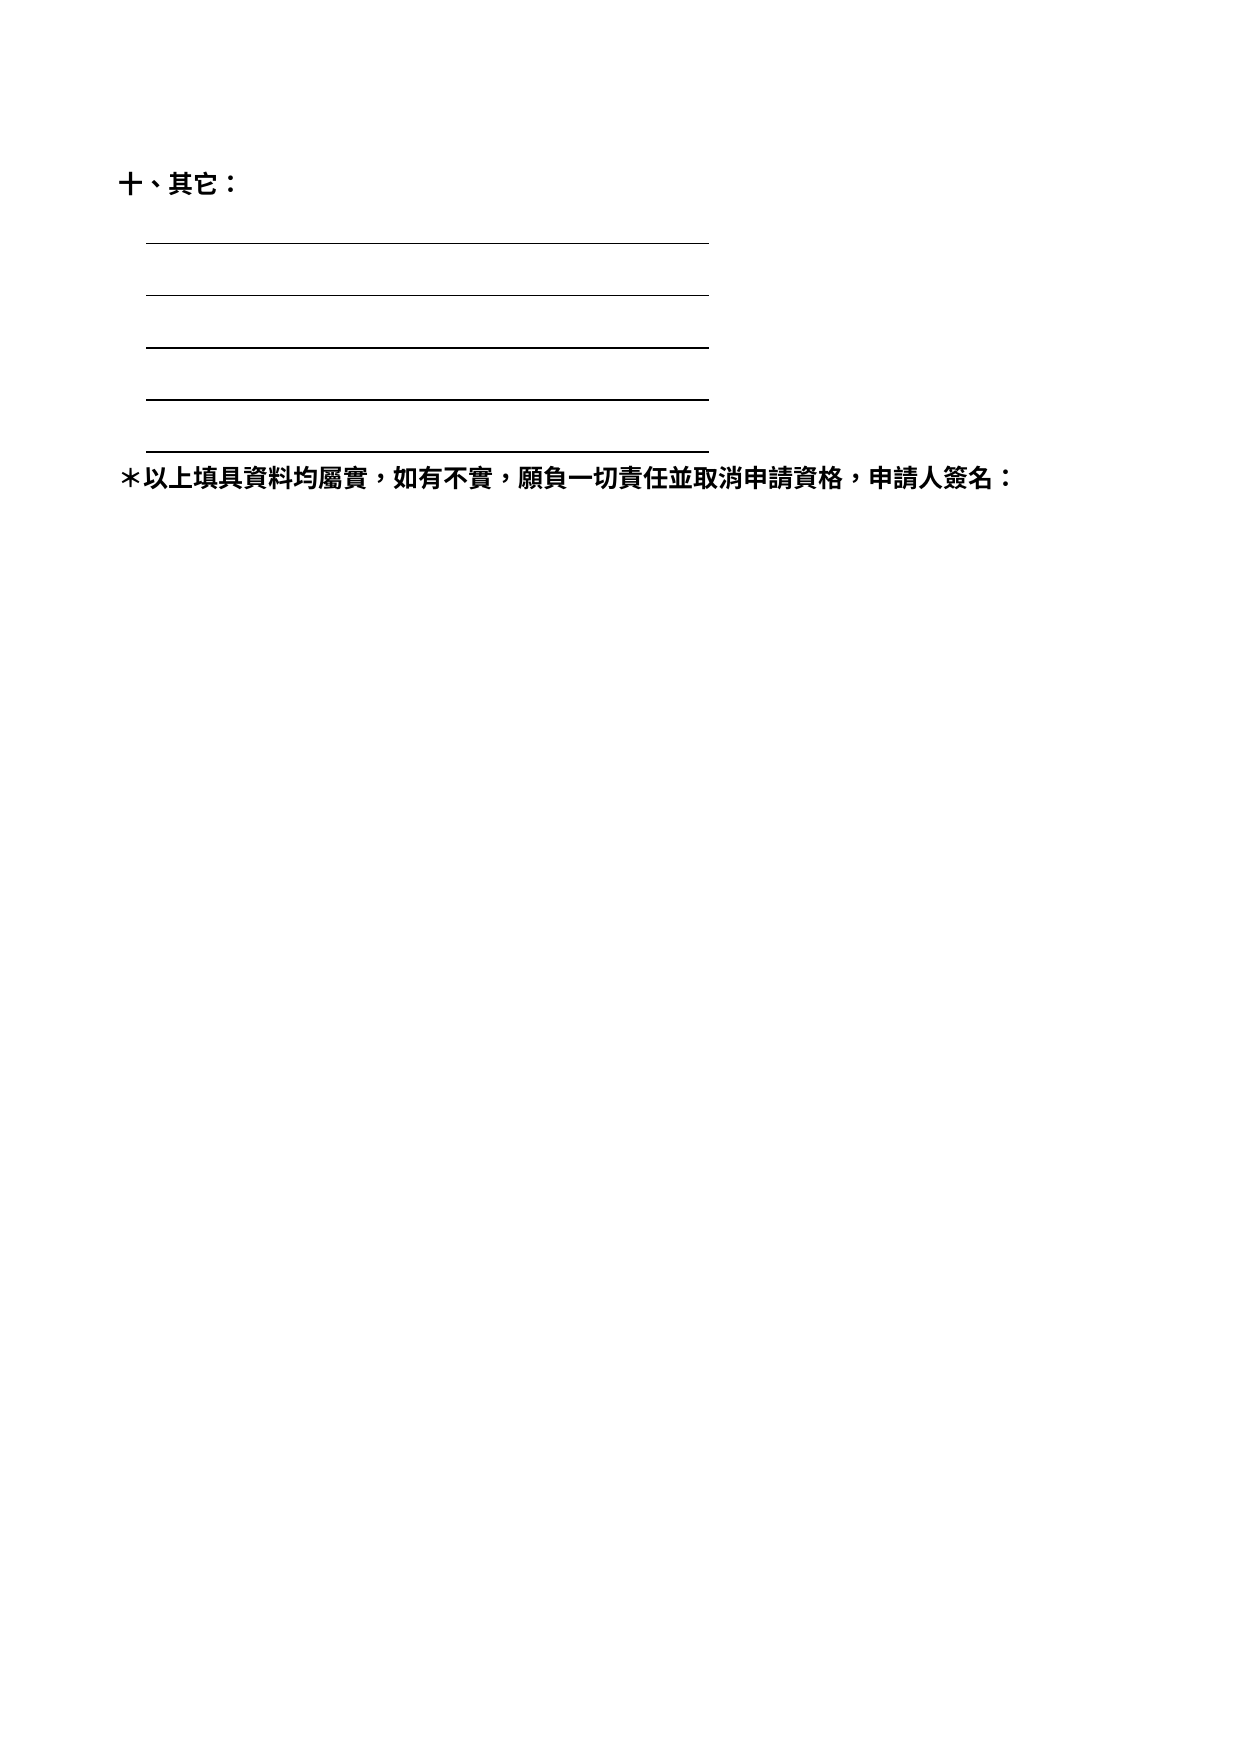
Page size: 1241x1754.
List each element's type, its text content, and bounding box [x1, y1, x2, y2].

text ＊以上填具資料均屬實，如有不實，願負一切責任並取消申請資格，申請人簽名： [118, 460, 1122, 494]
text 十、其它： [118, 167, 1122, 200]
